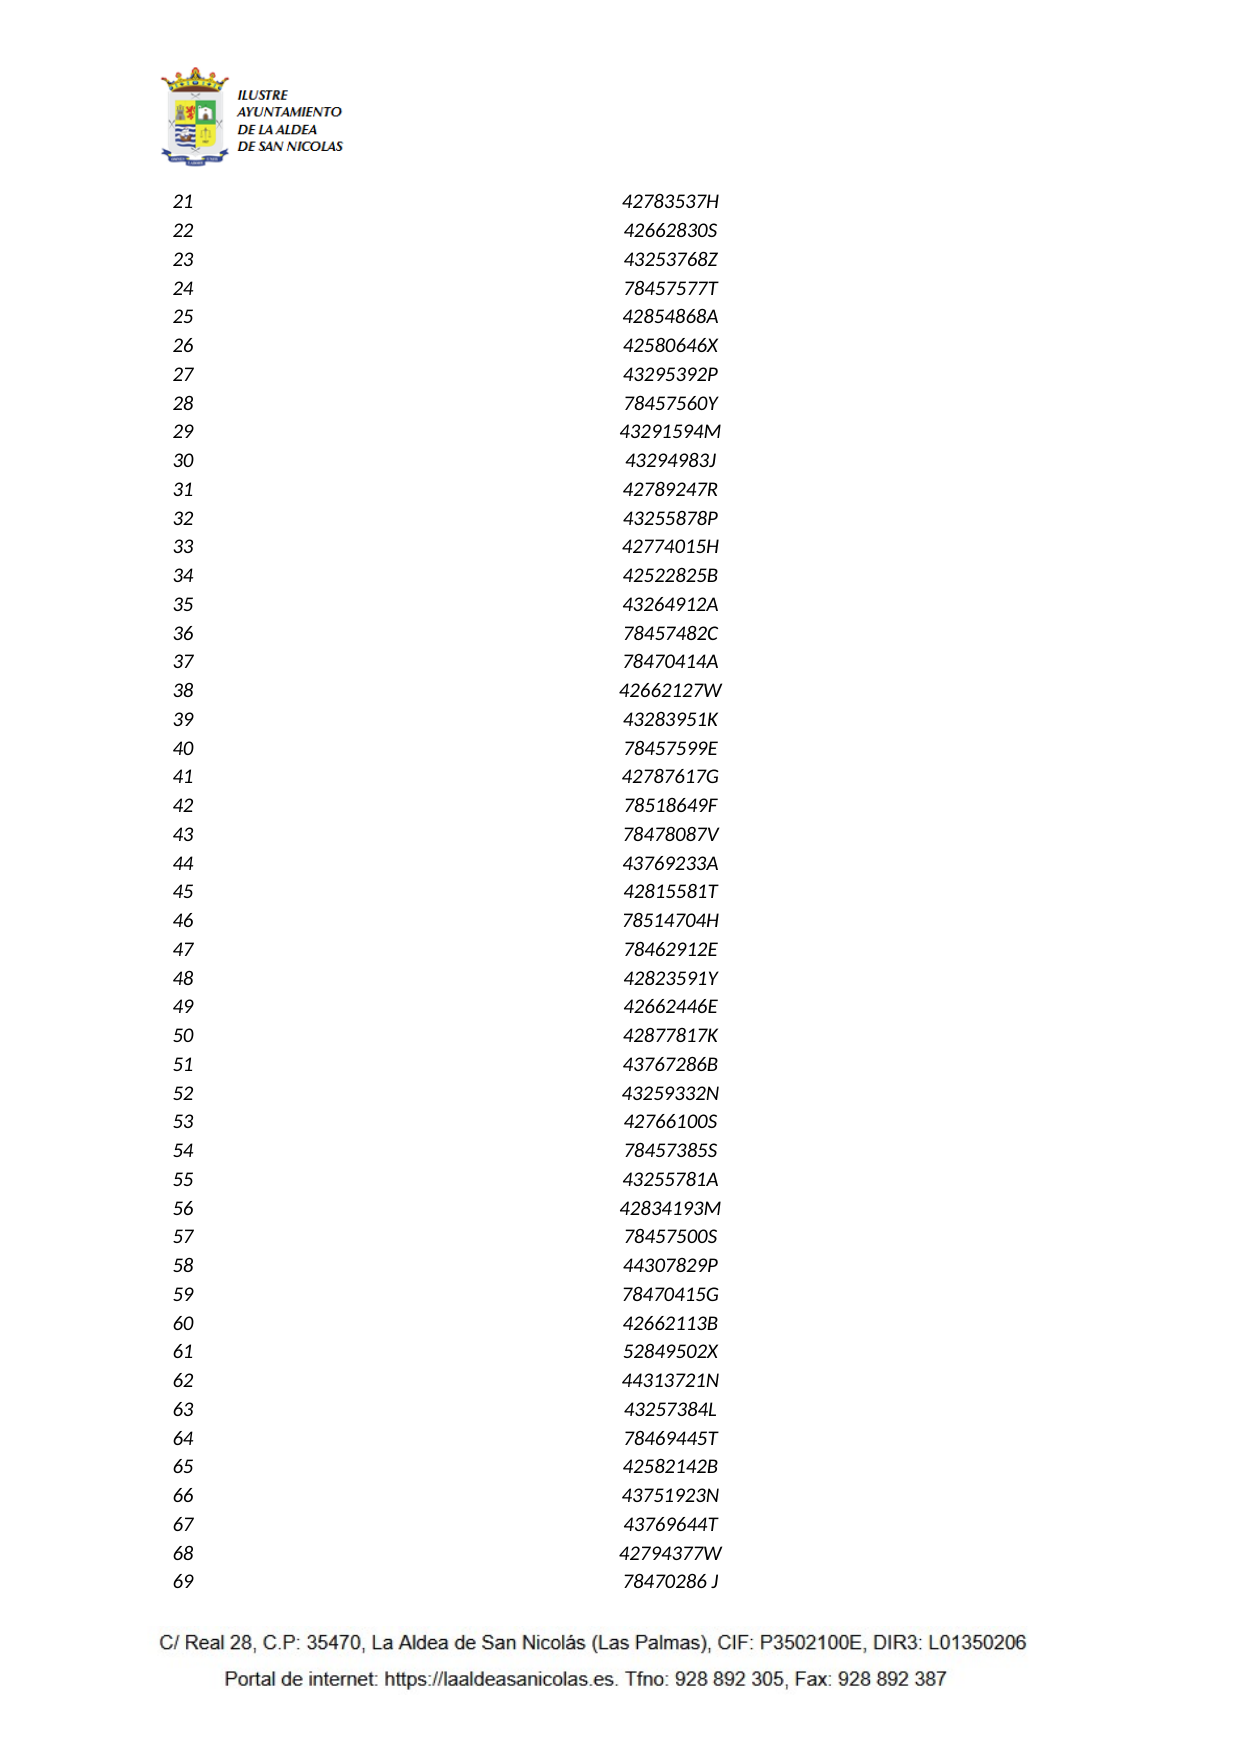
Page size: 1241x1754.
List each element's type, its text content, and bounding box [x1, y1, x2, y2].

table_cell 43255878P [579, 505, 762, 533]
table_cell 42823591Y [579, 965, 762, 993]
table_cell 43 [148, 821, 218, 850]
table_cell [762, 764, 1152, 792]
table_cell [762, 1482, 1152, 1511]
table_cell 42787617G [579, 764, 762, 792]
table_cell 33 [148, 534, 218, 562]
table_cell 23 [148, 246, 218, 275]
table_cell [762, 907, 1152, 936]
table_cell [762, 1540, 1152, 1568]
table_cell 38 [148, 677, 218, 706]
table_cell [218, 706, 579, 735]
table_cell 78514704H [579, 907, 762, 936]
table_cell [762, 936, 1152, 965]
table_cell [762, 792, 1152, 821]
table_cell [218, 994, 579, 1022]
table_cell 43259332N [579, 1080, 762, 1108]
table_cell [762, 879, 1152, 907]
table_cell 43257384L [579, 1396, 762, 1425]
table_cell 43253768Z [579, 246, 762, 275]
table_cell 42774015H [579, 534, 762, 562]
table_cell [218, 1195, 579, 1223]
table_cell 29 [148, 419, 218, 447]
table_cell [762, 476, 1152, 505]
table_cell 43283951K [579, 706, 762, 735]
table_cell [218, 735, 579, 763]
table_cell [762, 505, 1152, 533]
table_cell [762, 1396, 1152, 1425]
picture [147, 59, 359, 174]
table_cell 28 [148, 390, 218, 418]
table_cell 45 [148, 879, 218, 907]
table_cell 43769233A [579, 850, 762, 878]
table_cell 59 [148, 1281, 218, 1310]
table_cell [762, 735, 1152, 763]
table_cell 35 [148, 591, 218, 620]
table_cell [762, 275, 1152, 303]
table_cell 48 [148, 965, 218, 993]
table_cell [218, 1109, 579, 1137]
table_cell 58 [148, 1252, 218, 1281]
table_cell [218, 850, 579, 878]
table_cell 42662113B [579, 1310, 762, 1338]
table_cell 32 [148, 505, 218, 533]
table_cell 78462912E [579, 936, 762, 965]
table_cell [218, 534, 579, 562]
table_cell [762, 1281, 1152, 1310]
table_cell [218, 677, 579, 706]
table_cell 78469445T [579, 1425, 762, 1453]
table_cell 43295392P [579, 361, 762, 390]
table_cell [218, 246, 579, 275]
table_cell [762, 1137, 1152, 1166]
table_cell 56 [148, 1195, 218, 1223]
table_cell 64 [148, 1425, 218, 1453]
table_cell [218, 1224, 579, 1252]
table_cell [218, 1482, 579, 1511]
table_cell 21 [148, 189, 218, 217]
table_cell 34 [148, 562, 218, 591]
table_cell [218, 217, 579, 246]
table_cell 78478087V [579, 821, 762, 850]
table_cell [762, 1454, 1152, 1482]
table_cell 37 [148, 649, 218, 677]
table_cell 42662127W [579, 677, 762, 706]
table_cell 42662446E [579, 994, 762, 1022]
table_cell [218, 879, 579, 907]
table_cell [762, 850, 1152, 878]
table_cell [218, 1281, 579, 1310]
table_cell 42789247R [579, 476, 762, 505]
table_cell [218, 1540, 579, 1568]
table_cell 42834193M [579, 1195, 762, 1223]
table_cell 65 [148, 1454, 218, 1482]
table_cell 46 [148, 907, 218, 936]
table_cell 60 [148, 1310, 218, 1338]
table_cell 22 [148, 217, 218, 246]
table_cell [218, 936, 579, 965]
table_cell 43291594M [579, 419, 762, 447]
table_cell [762, 591, 1152, 620]
table_cell 36 [148, 620, 218, 648]
table_cell [762, 1367, 1152, 1396]
table_cell 78470415G [579, 1281, 762, 1310]
table_cell 63 [148, 1396, 218, 1425]
table_cell 26 [148, 332, 218, 361]
table_cell [762, 706, 1152, 735]
table_cell 49 [148, 994, 218, 1022]
table_cell [762, 649, 1152, 677]
table_cell [762, 965, 1152, 993]
table_cell [762, 304, 1152, 332]
table_cell 42 [148, 792, 218, 821]
table_cell [218, 189, 579, 217]
table_cell 55 [148, 1166, 218, 1195]
table_cell [762, 447, 1152, 476]
table_cell 57 [148, 1224, 218, 1252]
table_cell [218, 1339, 579, 1367]
table_cell [762, 1195, 1152, 1223]
table_cell 43769644T [579, 1511, 762, 1540]
table_cell [762, 821, 1152, 850]
table_cell [218, 764, 579, 792]
table_cell [218, 361, 579, 390]
table_cell 66 [148, 1482, 218, 1511]
table_cell [762, 534, 1152, 562]
table_cell 24 [148, 275, 218, 303]
table_cell [218, 390, 579, 418]
table_cell 52 [148, 1080, 218, 1108]
table_cell 42854868A [579, 304, 762, 332]
table_cell [218, 1166, 579, 1195]
table_cell [762, 562, 1152, 591]
table_cell [218, 1022, 579, 1051]
table_cell [762, 1511, 1152, 1540]
table_cell [762, 361, 1152, 390]
table_cell 68 [148, 1540, 218, 1568]
table_cell 42783537H [579, 189, 762, 217]
table_cell [762, 217, 1152, 246]
table_cell [762, 1339, 1152, 1367]
table_cell [218, 1137, 579, 1166]
table_cell [218, 1454, 579, 1482]
table_cell [218, 821, 579, 850]
table_cell [762, 1080, 1152, 1108]
table_cell 43294983J [579, 447, 762, 476]
table_cell [218, 907, 579, 936]
table_cell [218, 1310, 579, 1338]
table_cell [218, 447, 579, 476]
table_cell 78470286 J [579, 1569, 762, 1597]
table_cell [762, 332, 1152, 361]
table_cell [762, 189, 1152, 217]
table_cell 42766100S [579, 1109, 762, 1137]
table_cell 44 [148, 850, 218, 878]
table_cell 78457385S [579, 1137, 762, 1166]
table_cell [762, 1310, 1152, 1338]
table_cell 25 [148, 304, 218, 332]
table_cell 43751923N [579, 1482, 762, 1511]
table_cell 42582142B [579, 1454, 762, 1482]
table_cell 78457599E [579, 735, 762, 763]
table_cell [218, 1511, 579, 1540]
table_cell [218, 304, 579, 332]
table_cell 42662830S [579, 217, 762, 246]
table_cell [218, 332, 579, 361]
table_cell [218, 476, 579, 505]
table_cell 42794377W [579, 1540, 762, 1568]
table_cell 54 [148, 1137, 218, 1166]
table_cell 41 [148, 764, 218, 792]
table_cell 42815581T [579, 879, 762, 907]
table_cell 31 [148, 476, 218, 505]
table_cell 42877817K [579, 1022, 762, 1051]
table_cell 43767286B [579, 1051, 762, 1080]
table_cell [218, 792, 579, 821]
table_cell [762, 1166, 1152, 1195]
table_cell 78457560Y [579, 390, 762, 418]
table_cell 78457500S [579, 1224, 762, 1252]
table_cell [218, 1367, 579, 1396]
table_cell [762, 390, 1152, 418]
table_cell 44307829P [579, 1252, 762, 1281]
table_cell 47 [148, 936, 218, 965]
table_cell 27 [148, 361, 218, 390]
table_cell 43264912A [579, 591, 762, 620]
table_cell [218, 1080, 579, 1108]
table_cell 62 [148, 1367, 218, 1396]
table_cell 50 [148, 1022, 218, 1051]
table_cell [218, 1051, 579, 1080]
table_cell [218, 419, 579, 447]
table_cell 78518649F [579, 792, 762, 821]
table_cell [762, 994, 1152, 1022]
table_cell [218, 1425, 579, 1453]
table_cell 51 [148, 1051, 218, 1080]
table_cell [762, 677, 1152, 706]
table_cell 78457577T [579, 275, 762, 303]
table_cell 67 [148, 1511, 218, 1540]
table_cell 42580646X [579, 332, 762, 361]
table_cell [218, 275, 579, 303]
table_cell [218, 562, 579, 591]
table_cell [218, 505, 579, 533]
table_cell [762, 1022, 1152, 1051]
table_cell 42522825B [579, 562, 762, 591]
table_cell 69 [148, 1569, 218, 1597]
picture [148, 1626, 1033, 1695]
table_cell [762, 1252, 1152, 1281]
table_cell [218, 591, 579, 620]
table_cell [218, 1569, 579, 1597]
table_cell 43255781A [579, 1166, 762, 1195]
table_cell [218, 649, 579, 677]
table_cell 30 [148, 447, 218, 476]
table_cell 40 [148, 735, 218, 763]
table_cell 39 [148, 706, 218, 735]
table_cell [218, 965, 579, 993]
table_cell 78457482C [579, 620, 762, 648]
table_cell [762, 419, 1152, 447]
table_cell [762, 246, 1152, 275]
table_cell [762, 620, 1152, 648]
table_cell [218, 1252, 579, 1281]
table_cell 44313721N [579, 1367, 762, 1396]
table_cell [218, 1396, 579, 1425]
table_cell 78470414A [579, 649, 762, 677]
table_cell 53 [148, 1109, 218, 1137]
table_cell [762, 1569, 1152, 1597]
table_cell [762, 1051, 1152, 1080]
table_cell [218, 620, 579, 648]
table_cell [762, 1224, 1152, 1252]
table_cell 61 [148, 1339, 218, 1367]
table_cell [762, 1425, 1152, 1453]
table_cell [762, 1109, 1152, 1137]
table_cell 52849502X [579, 1339, 762, 1367]
